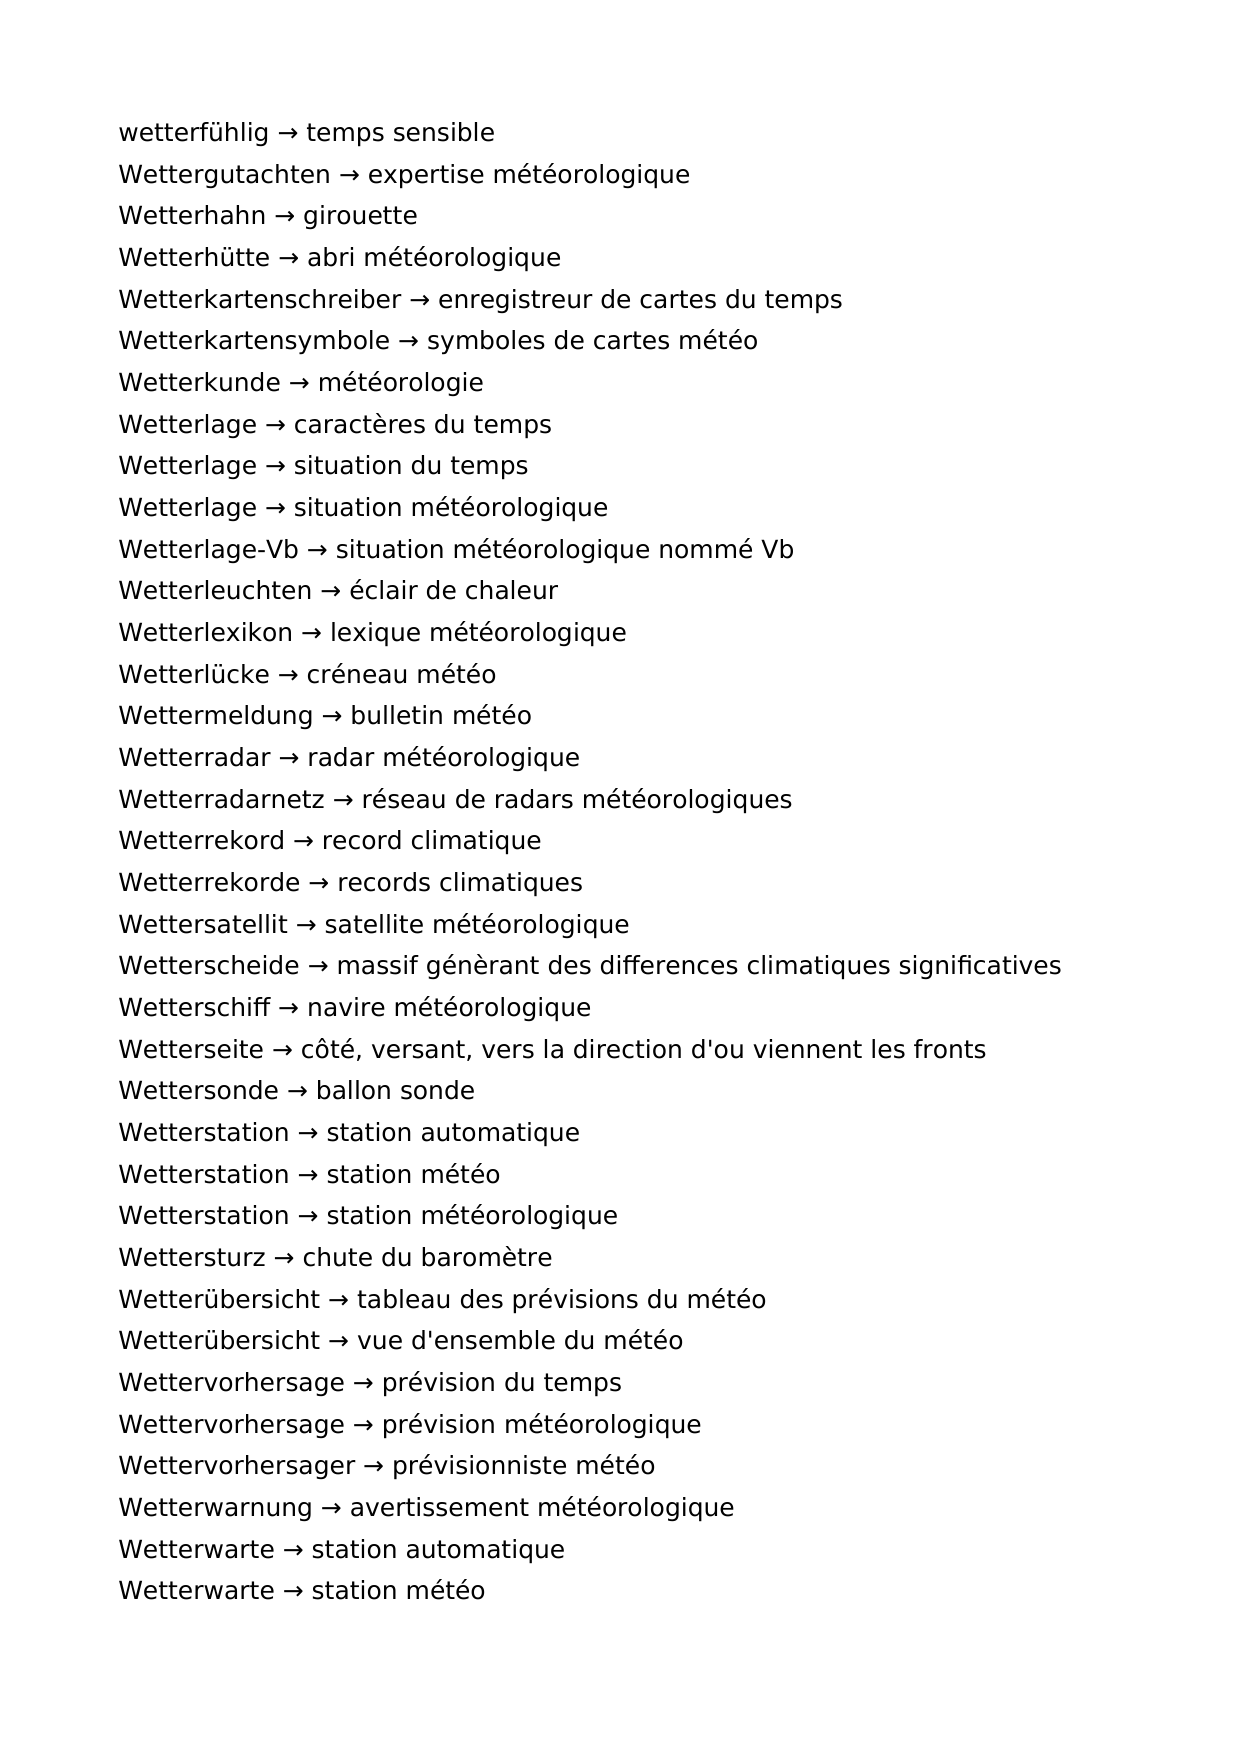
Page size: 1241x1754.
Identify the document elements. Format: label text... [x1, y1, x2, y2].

text Wetterhütte → abri météorologique [118, 243, 1122, 272]
text Wetterradar → radar météorologique [118, 743, 1122, 772]
text Wetterscheide → massif génèrant des differences climatiques significatives [118, 951, 1122, 981]
text Wetterradarnetz → réseau de radars météorologiques [118, 785, 1122, 814]
text Wetterleuchten → éclair de chaleur [118, 576, 1122, 606]
text Wetterkunde → météorologie [118, 368, 1122, 397]
text Wetterlage → situation météorologique [118, 493, 1122, 522]
text Wetterlexikon → lexique météorologique [118, 618, 1122, 647]
text Wettersturz → chute du baromètre [118, 1243, 1122, 1272]
text Wetterlage → situation du temps [118, 451, 1122, 481]
text Wetterlücke → créneau météo [118, 660, 1122, 689]
text Wetterwarte → station météo [118, 1576, 1122, 1606]
text Wettermeldung → bulletin météo [118, 701, 1122, 731]
text Wetterwarnung → avertissement météorologique [118, 1493, 1122, 1522]
text Wettervorhersage → prévision du temps [118, 1368, 1122, 1397]
text Wetterstation → station automatique [118, 1118, 1122, 1147]
text Wetterhahn → girouette [118, 201, 1122, 231]
text Wetterkartensymbole → symboles de cartes météo [118, 326, 1122, 356]
text Wetterstation → station météorologique [118, 1201, 1122, 1231]
text Wetterkartenschreiber → enregistreur de cartes du temps [118, 285, 1122, 314]
text Wettersatellit → satellite météorologique [118, 910, 1122, 939]
text Wettersonde → ballon sonde [118, 1076, 1122, 1106]
text Wetterlage → caractères du temps [118, 410, 1122, 439]
text Wettergutachten → expertise météorologique [118, 160, 1122, 189]
text Wettervorhersager → prévisionniste météo [118, 1451, 1122, 1481]
text Wetterübersicht → tableau des prévisions du météo [118, 1285, 1122, 1314]
text Wettervorhersage → prévision météorologique [118, 1410, 1122, 1439]
text Wetterschiff → navire météorologique [118, 993, 1122, 1022]
text Wetterrekorde → records climatiques [118, 868, 1122, 897]
text wetterfühlig → temps sensible [118, 118, 1122, 147]
text Wetterübersicht → vue d'ensemble du météo [118, 1326, 1122, 1356]
text Wetterlage-Vb → situation météorologique nommé Vb [118, 535, 1122, 564]
text Wetterwarte → station automatique [118, 1535, 1122, 1564]
text Wetterstation → station météo [118, 1160, 1122, 1189]
text Wetterseite → côté, versant, vers la direction d'ou viennent les fronts [118, 1035, 1122, 1064]
text Wetterrekord → record climatique [118, 826, 1122, 856]
